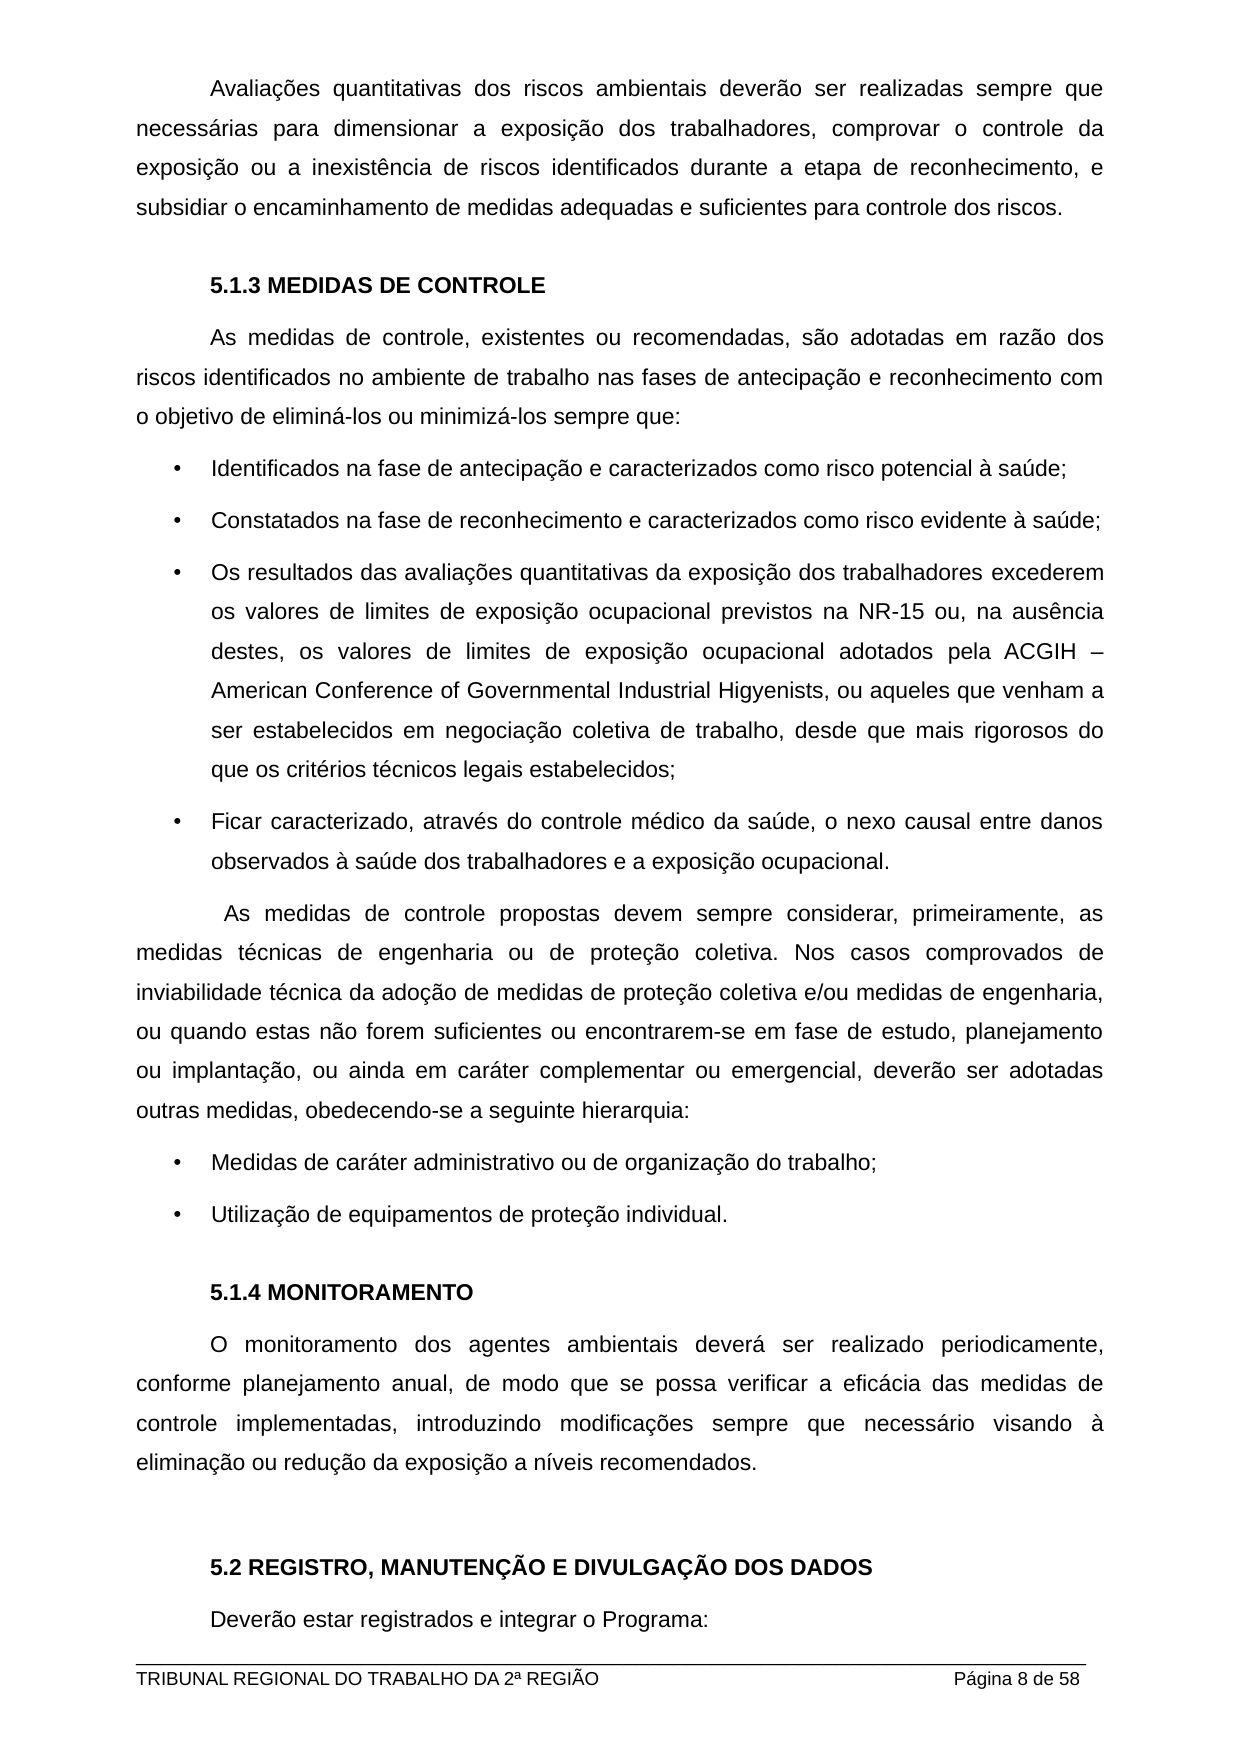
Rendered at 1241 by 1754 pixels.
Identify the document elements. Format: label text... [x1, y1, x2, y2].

text 5.1.3 MEDIDAS DE CONTROLE [136, 272, 1104, 299]
list Os resultados das avaliações quantitativas da exposição dos trabalhadores excederem os valores de limites de exposição ocupacional previstos na NR-15 ou, na ausência destes, os valores de limites de exposição ocupacional adotados pela ACGIH – American Conference of Governmental Industrial Higyenists, ou aqueles que venham a ser estabelecidos em negociação coletiva de trabalho, desde que mais rigorosos do que os critérios técnicos legais estabelecidos; [173, 559, 1104, 783]
list Medidas de caráter administrativo ou de organização do trabalho; [173, 1149, 1104, 1175]
text 5.1.4 MONITORAMENTO [136, 1279, 1104, 1305]
text 5.2 REGISTRO, MANUTENÇÃO E DIVULGAÇÃO DOS DADOS [136, 1554, 1104, 1580]
list Identificados na fase de antecipação e caracterizados como risco potencial à saúde; [173, 455, 1104, 481]
text Deverão estar registrados e integrar o Programa: [136, 1606, 1104, 1632]
text Avaliações quantitativas dos riscos ambientais deverão ser realizadas sempre que necessárias para dimensionar a exposição dos trabalhadores, comprovar o controle da exposição ou a inexistência de riscos identificados durante a etapa de reconhecimento, e subsidiar o encaminhamento de medidas adequadas e suficientes para controle dos riscos. [136, 75, 1104, 220]
text As medidas de controle, existentes ou recomendadas, são adotadas em razão dos riscos identificados no ambiente de trabalho nas fases de antecipação e reconhecimento com o objetivo de eliminá-los ou minimizá-los sempre que: [136, 324, 1104, 429]
text O monitoramento dos agentes ambientais deverá ser realizado periodicamente, conforme planejamento anual, de modo que se possa verificar a eficácia das medidas de controle implementadas, introduzindo modificações sempre que necessário visando à eliminação ou redução da exposição a níveis recomendados. [136, 1331, 1104, 1476]
list Ficar caracterizado, através do controle médico da saúde, o nexo causal entre danos observados à saúde dos trabalhadores e a exposição ocupacional. [173, 808, 1104, 874]
list Utilização de equipamentos de proteção individual. [173, 1201, 1104, 1227]
text As medidas de controle propostas devem sempre considerar, primeiramente, as medidas técnicas de engenharia ou de proteção coletiva. Nos casos comprovados de inviabilidade técnica da adoção de medidas de proteção coletiva e/ou medidas de engenharia, ou quando estas não forem suficientes ou encontrarem-se em fase de estudo, planejamento ou implantação, ou ainda em caráter complementar ou emergencial, deverão ser adotadas outras medidas, obedecendo-se a seguinte hierarquia: [136, 899, 1104, 1123]
list Constatados na fase de reconhecimento e caracterizados como risco evidente à saúde; [173, 507, 1104, 533]
